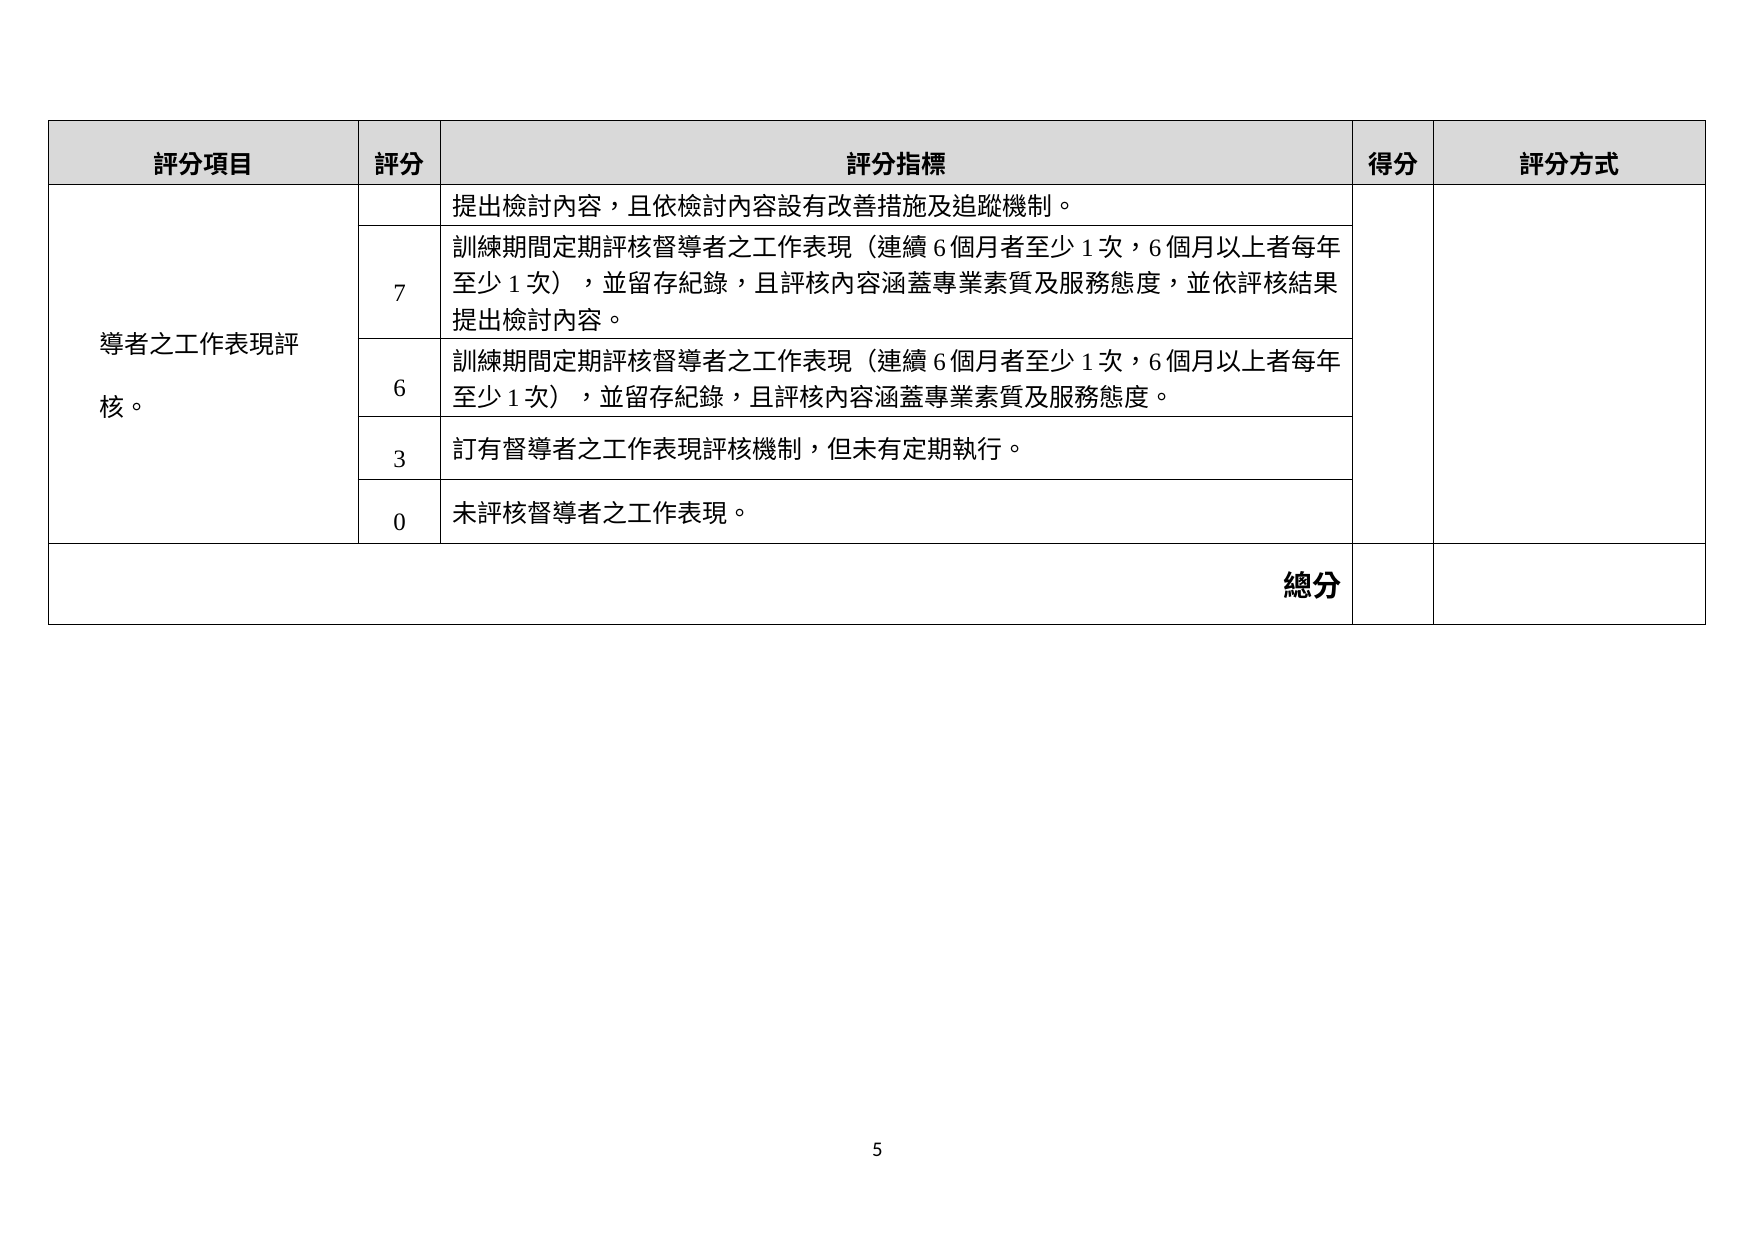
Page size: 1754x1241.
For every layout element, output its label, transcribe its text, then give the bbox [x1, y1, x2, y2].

table_cell 0 [359, 480, 440, 543]
table_cell 提出檢討內容，且依檢討內容設有改善措施及追蹤機制。 [441, 185, 1352, 225]
table_header 評分指標 [441, 121, 1352, 184]
table_cell 6 [359, 339, 440, 416]
table_cell 7 [359, 226, 440, 338]
table_cell 總分 [49, 544, 1352, 623]
table_cell [1434, 544, 1705, 623]
table_header 評分項目 [49, 121, 358, 184]
table_cell 訂有督導者之工作表現評核機制，但未有定期執行。 [441, 417, 1352, 479]
table_header 得分 [1353, 121, 1433, 184]
table_cell 訓練期間定期評核督導者之工作表現（連續6個月者至少1次，6個月以上者每年至少1次），並留存紀錄，且評核內容涵蓋專業素質及服務態度。 [441, 339, 1352, 416]
table_header 評分 [359, 121, 440, 184]
table_cell 訓練期間定期評核督導者之工作表現（連續6個月者至少1次，6個月以上者每年至少1次），並留存紀錄，且評核內容涵蓋專業素質及服務態度，並依評核結果提出檢討內容。 [441, 226, 1352, 338]
table_header 評分方式 [1434, 121, 1705, 184]
table_cell [1353, 185, 1433, 543]
table_cell 導者之工作表現評核。 [49, 185, 358, 543]
table_cell [1434, 185, 1705, 543]
table_cell [359, 185, 440, 225]
table_cell 3 [359, 417, 440, 479]
table_cell 未評核督導者之工作表現。 [441, 480, 1352, 543]
table_cell [1353, 544, 1433, 623]
